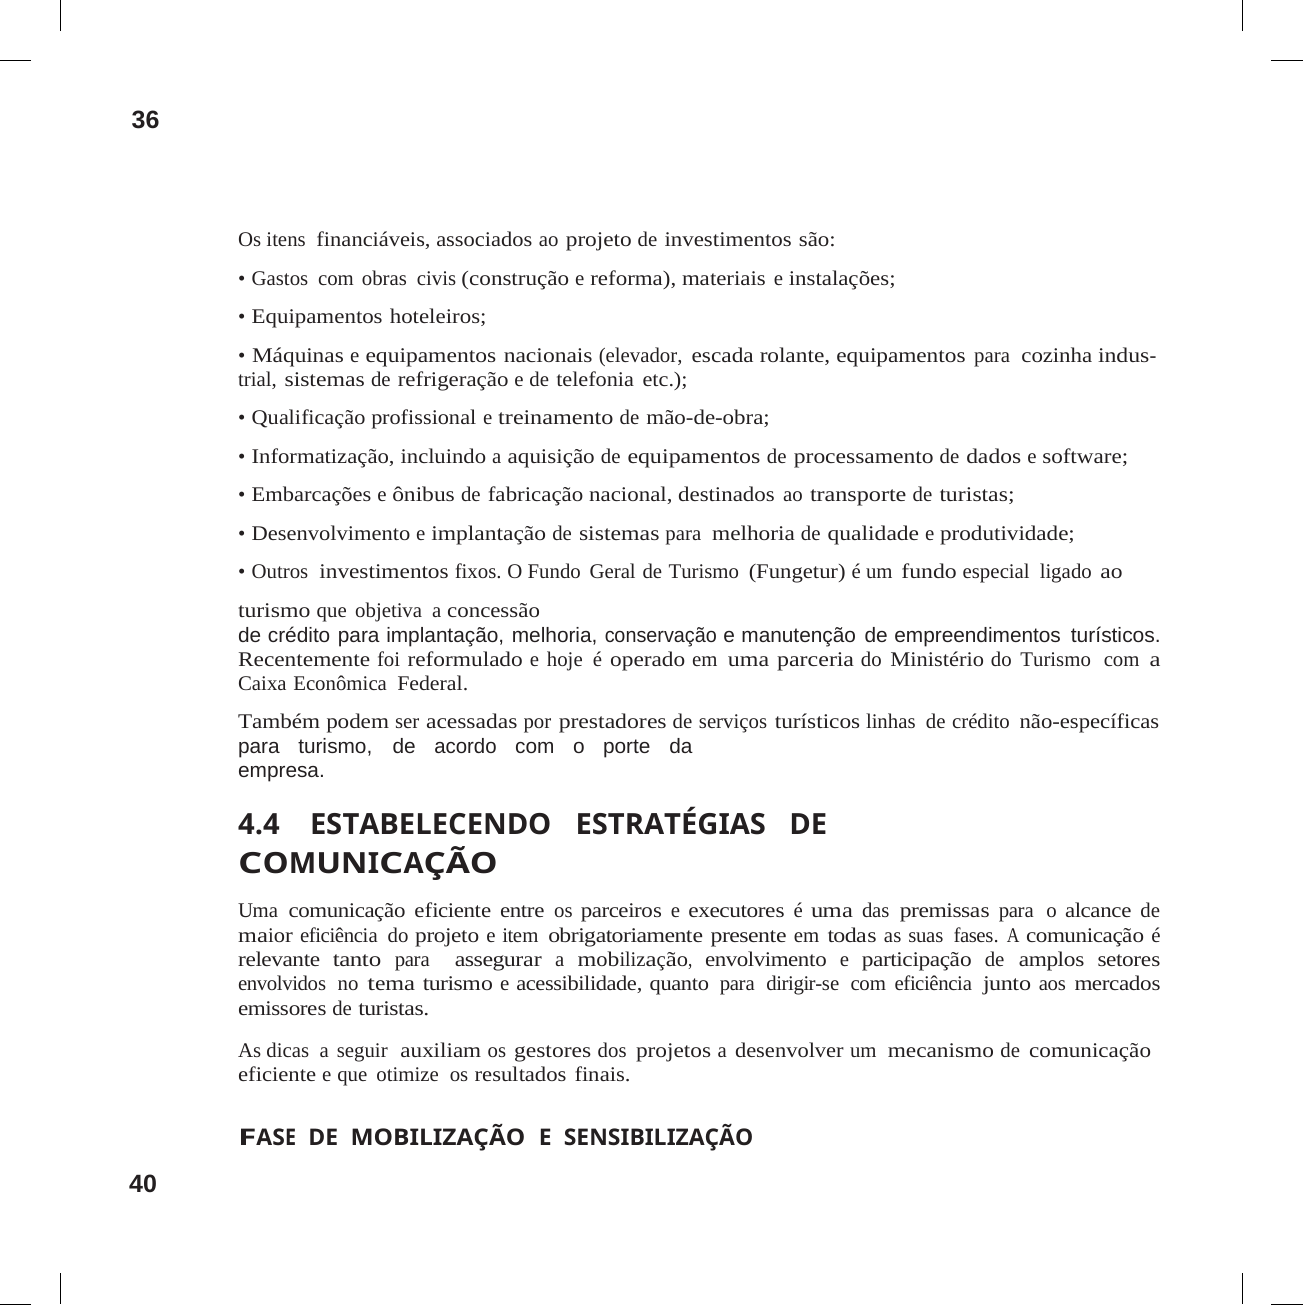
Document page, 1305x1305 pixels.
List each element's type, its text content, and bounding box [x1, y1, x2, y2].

text 4.4 ESTABELECENDO ESTRATÉGIAS DE COMUNICAÇÃO [238, 803, 827, 882]
text • Desenvolvimento e implantação de sistemas para melhoria de qualidade e produtividade; [238, 521, 1078, 545]
text • Qualificação profissional e treinamento de mão-de-obra; [238, 405, 775, 429]
text • Máquinas e equipamentos nacionais (elevador, escada rolante, equipamentos para cozinha indus- trial, sistemas de refrigeração e de telefonia etc.); [238, 343, 1160, 391]
text 36 [131, 105, 1304, 134]
text As dicas a seguir auxiliam os gestores dos projetos a desenvolver um mecanismo de comunicação eficiente e que otimize os resultados finais. [238, 1037, 1161, 1086]
text Também podem ser acessadas por prestadores de serviços turísticos linhas de crédito não-específicas [238, 709, 1161, 733]
text • Gastos com obras civis (construção e reforma), materiais e instalações; [238, 265, 900, 289]
text Uma comunicação eficiente entre os parceiros e executores é uma das premissas para o alcance de maior eficiência do projeto e item obrigatoriamente presente em todas as suas fases. A comunicação é relevante tanto para assegurar a mobilização, envolvimento e participação de amplos setores envolvidos no tema turismo e acessibilidade, quanto para dirigir-se com eficiência junto aos mercados emissores de turistas. [238, 898, 1160, 1019]
text • Equipamentos hoteleiros; [238, 304, 493, 328]
text de crédito para implantação, melhoria, conservação e manutenção de empreendimentos turísticos. Recentemente foi reformulado e hoje é operado em uma parceria do Ministério do Turismo com a Caixa Econômica Federal. [238, 623, 1161, 695]
text • Outros investimentos fixos. O Fundo Geral de Turismo (Fungetur) é um fundo especial ligado ao turismo que objetiva a concessão [238, 545, 1161, 622]
text • Embarcações e ônibus de fabricação nacional, destinados ao transporte de turistas; [238, 482, 1017, 506]
text FASE DE MOBILIZAÇÃO E SENSIBILIZAÇÃO [238, 1121, 753, 1152]
text para turismo, de acordo com o porte da empresa. [238, 734, 692, 782]
text • Informatização, incluindo a aquisição de equipamentos de processamento de dados e software; [238, 443, 1130, 468]
text Os itens financiáveis, associados ao projeto de investimentos são: [238, 227, 840, 251]
